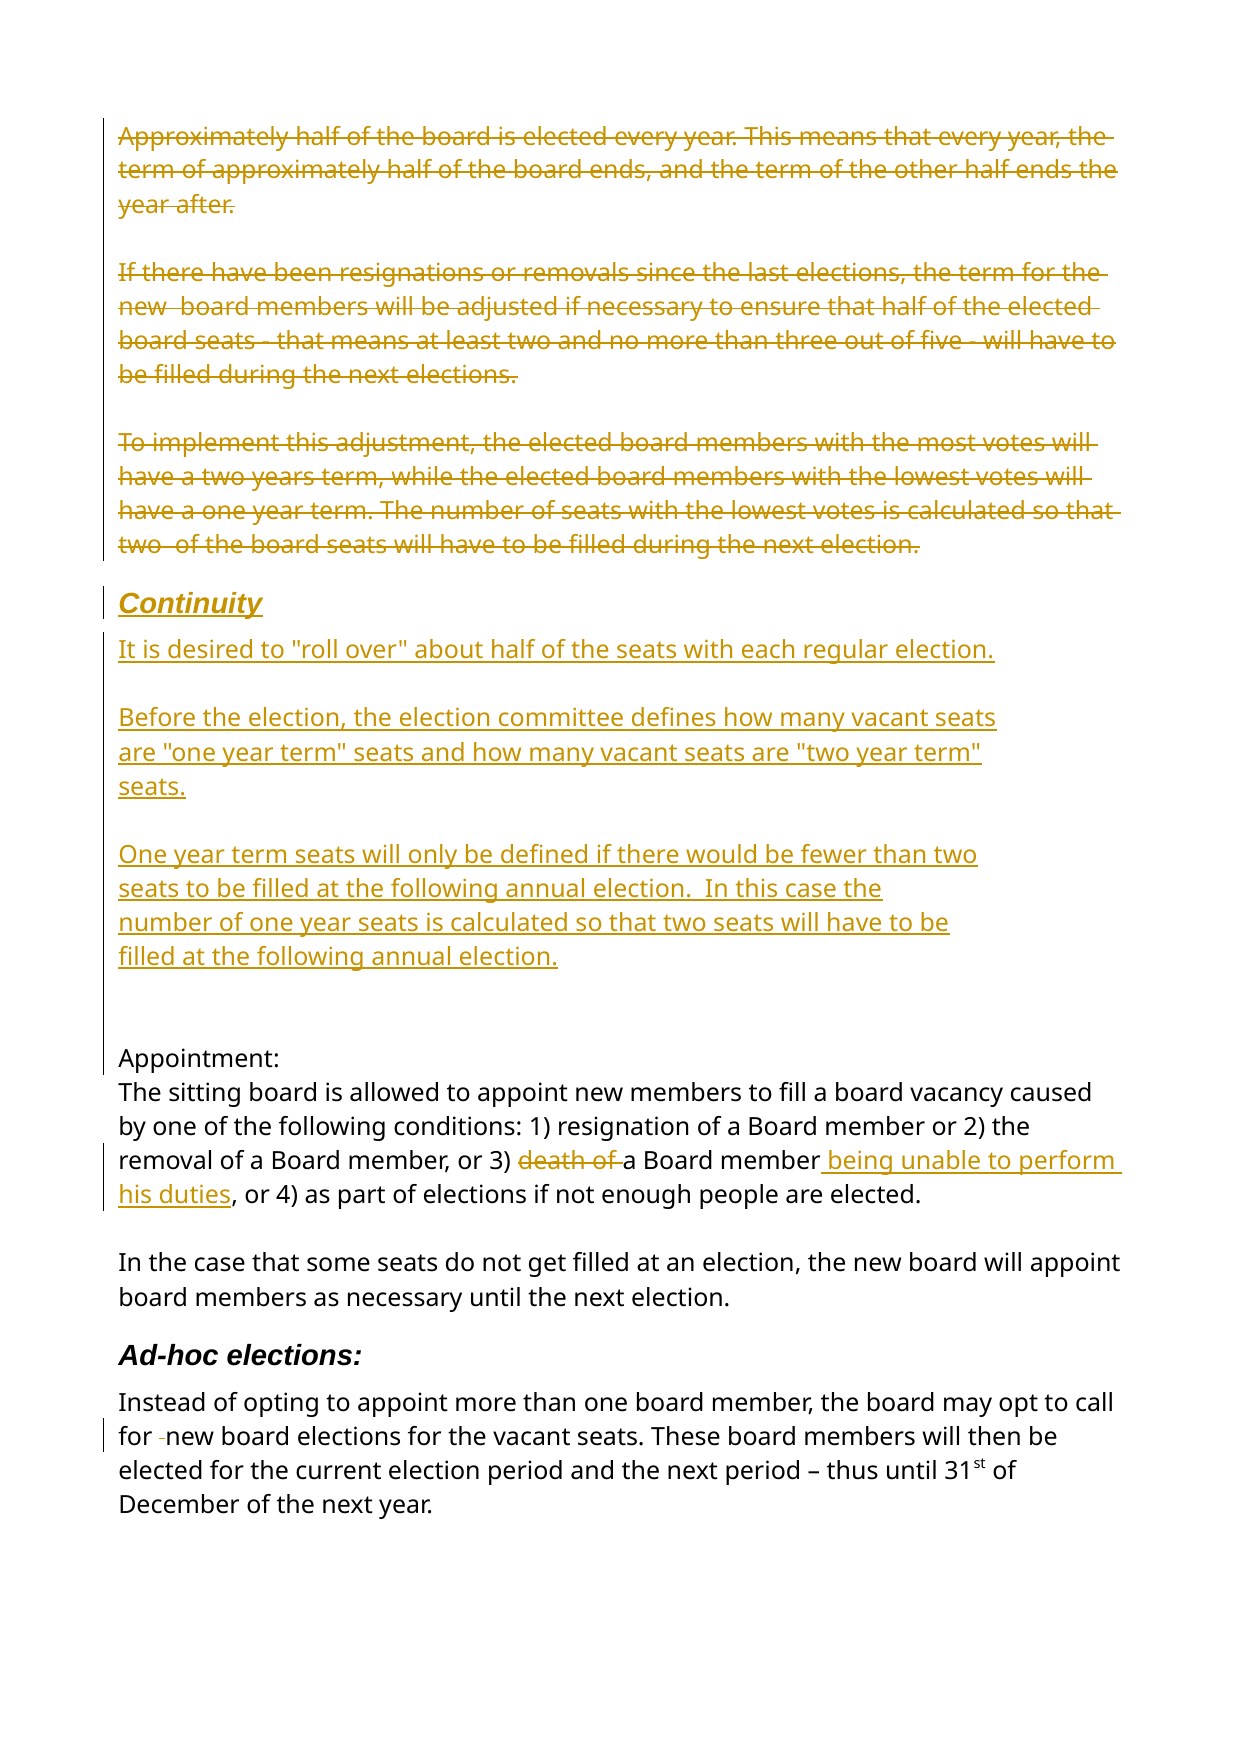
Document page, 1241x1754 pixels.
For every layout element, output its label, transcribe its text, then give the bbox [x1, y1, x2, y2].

text seats to be filled at the following annual election. In this case the [118, 870, 1122, 904]
text are "one year term" seats and how many vacant seats are "two year term" [118, 734, 1122, 768]
text The sitting board is allowed to appoint new members to fill a board vacancy caused by one of the following conditions: 1) resignation of a Board member or 2) the removal of a Board member, or 3) a Board member being unable to perform his duties, or 4) as part of elections if not enough people are elected. [118, 1075, 1122, 1211]
text Appointment: [118, 1007, 1122, 1041]
text In the case that some seats do not get filled at an election, the new board will appoint board members as necessary until the next election. [118, 1245, 1122, 1313]
subtitle Ad-hoc elections: [118, 1338, 1122, 1372]
subtitle Continuity [118, 586, 1122, 619]
text One year term seats will only be defined if there would be fewer than two [118, 836, 1122, 870]
text number of one year seats is calculated so that two seats will have to be [118, 904, 1122, 938]
text seats. [118, 768, 1122, 802]
text filled at the following annual election. [118, 938, 1122, 973]
text Before the election, the election committee defines how many vacant seats [118, 700, 1122, 734]
text It is desired to "roll over" about half of the seats with each regular election. [118, 632, 1122, 666]
text Instead of opting to appoint more than one board member, the board may opt to call for new board elections for the vacant seats. These board members will then be elected for the current election period and the next period – thus until 31st of December of the next year. [118, 1384, 1122, 1521]
